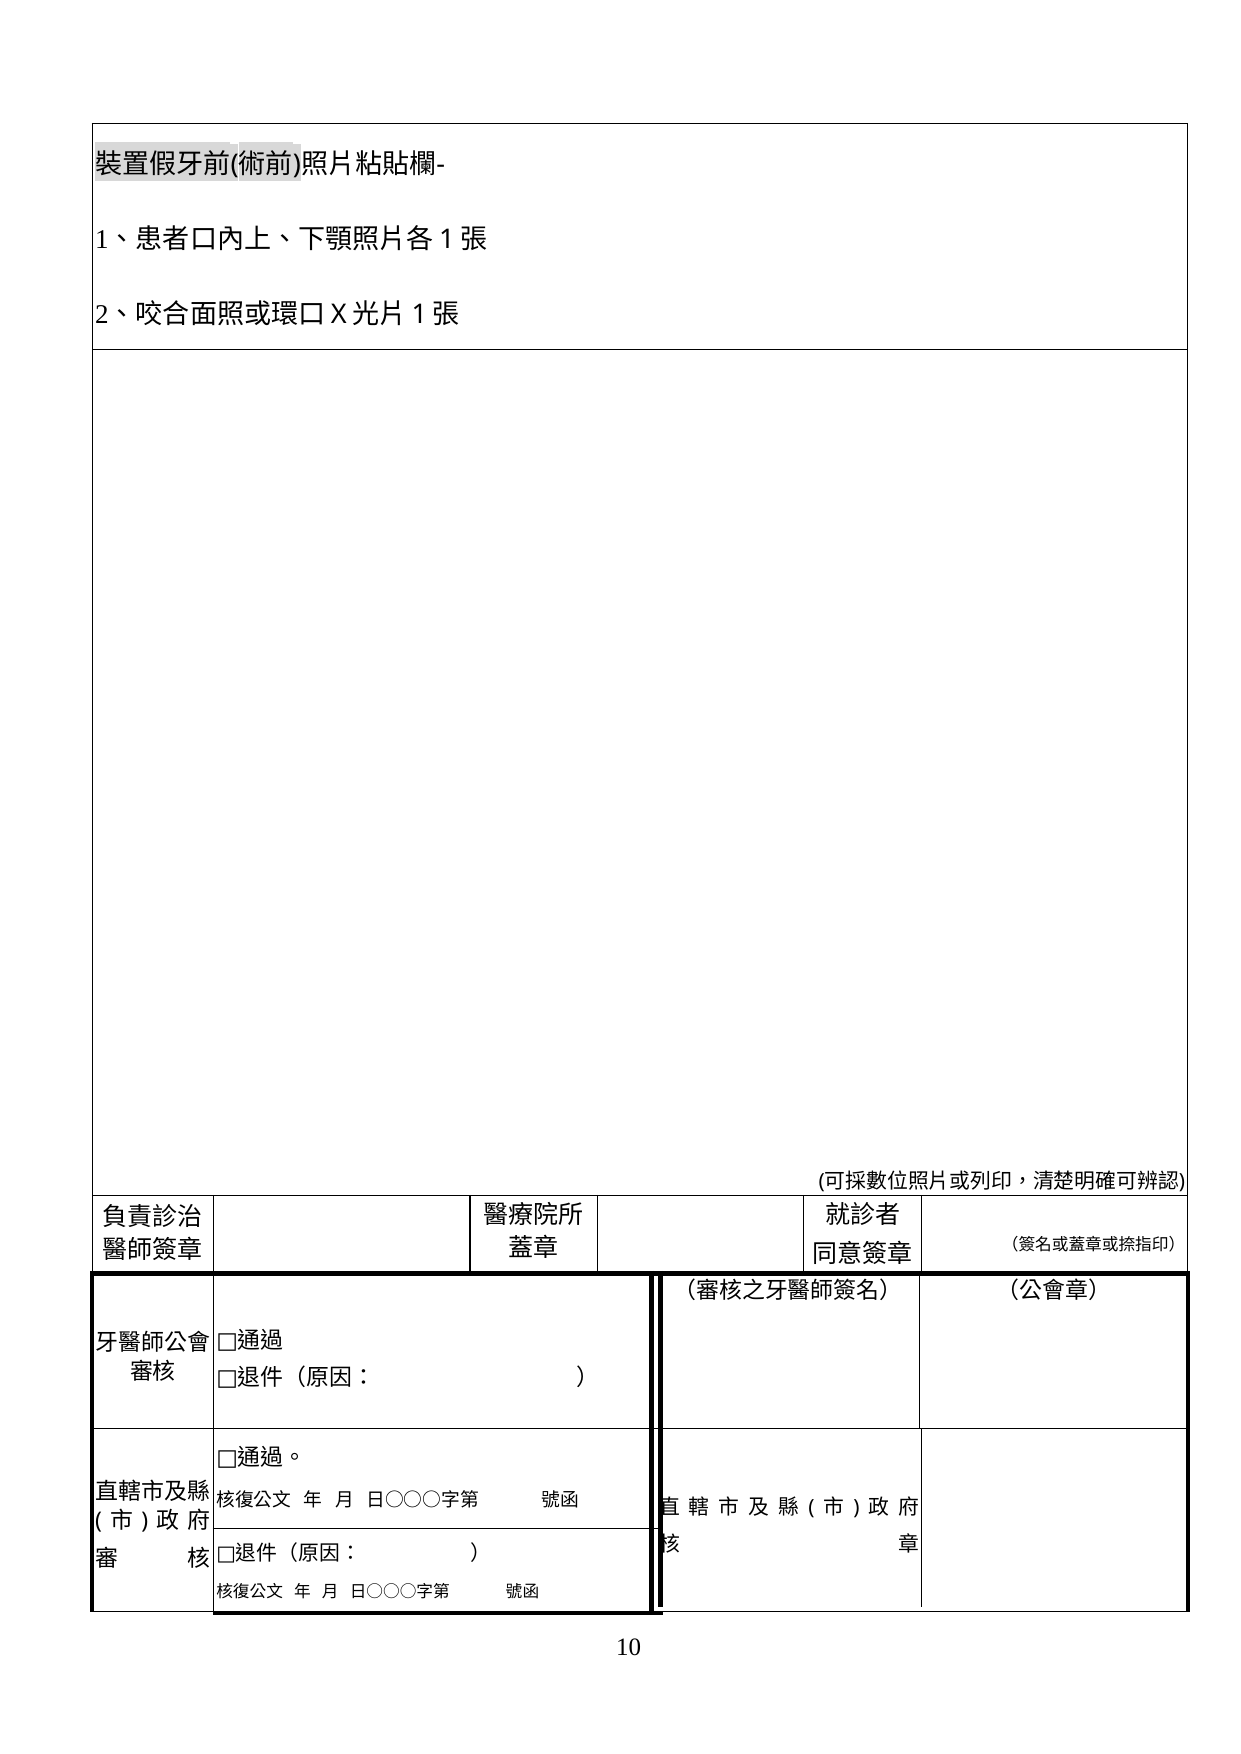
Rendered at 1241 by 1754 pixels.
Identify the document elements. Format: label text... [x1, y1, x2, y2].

table_cell (可採數位照片或列印，清楚明確可辨認) [93, 350, 1187, 1195]
table_cell 就診者 同意簽章 [804, 1196, 921, 1271]
table_cell 牙醫師公會審核 [94, 1276, 213, 1428]
table_cell [922, 1429, 1186, 1611]
table_cell 直轄市及縣(市)政府 核章 [656, 1429, 922, 1611]
table_cell 醫療院所 蓋章 [471, 1196, 597, 1271]
table_cell □通過。 核復公文 年 月 日○○○字第 號函 [214, 1429, 649, 1527]
table_cell 裝置假牙前(術前)照片粘貼欄- 患者口內上、下顎照片各1張 咬合面照或環口X光片1張 [93, 124, 1187, 349]
table_cell [598, 1196, 803, 1271]
table_cell 直轄市及縣(市)政府 審 核 [94, 1429, 213, 1611]
table_cell □退件（原因： ） 核復公文 年 月 日○○○字第 號函 [214, 1529, 649, 1611]
table_cell □通過 □退件（原因： ） [214, 1276, 649, 1428]
table_cell 負責診治 醫師簽章 [93, 1196, 213, 1271]
table_cell （公會章） [920, 1276, 1186, 1428]
table_cell [214, 1196, 469, 1271]
table_cell （簽名或蓋章或捺指印） [922, 1196, 1187, 1271]
table_cell （審核之牙醫師簽名） [663, 1276, 919, 1428]
